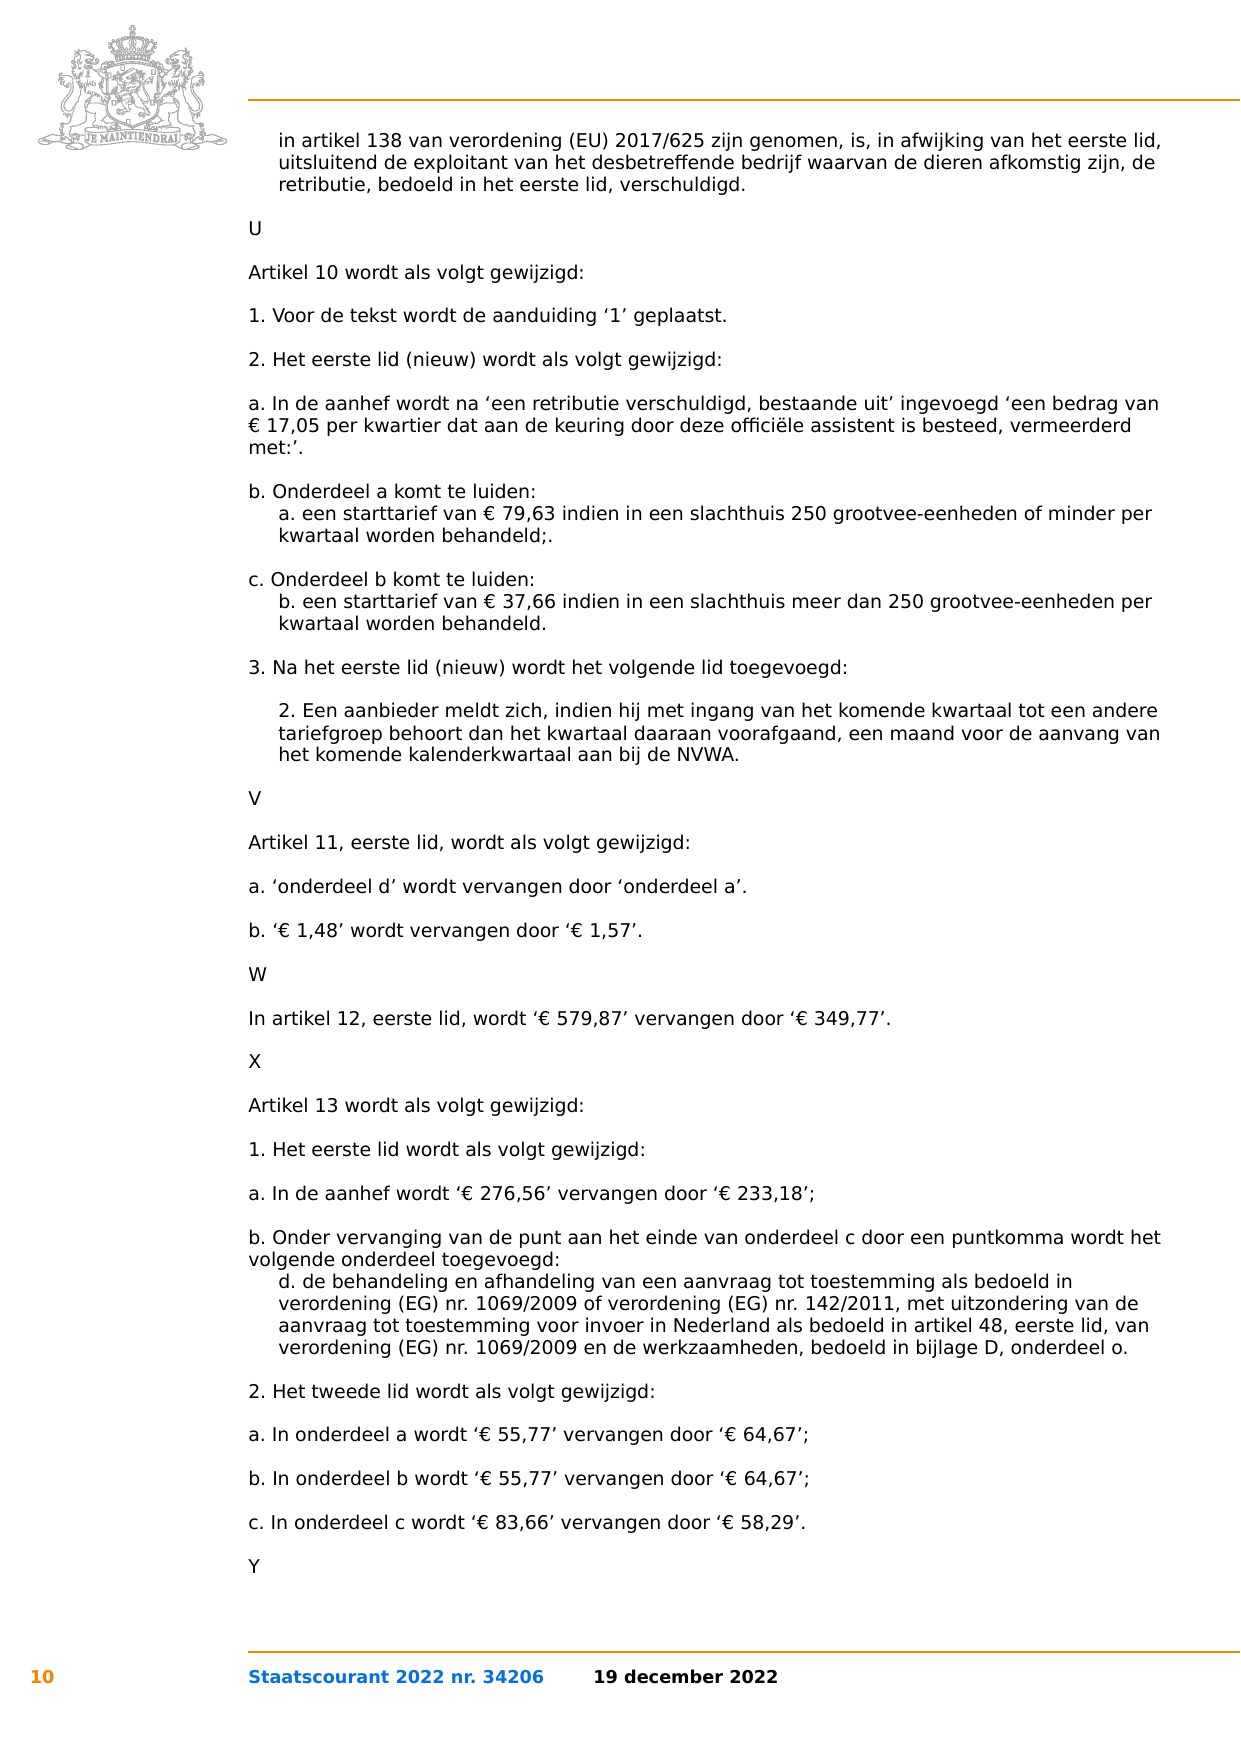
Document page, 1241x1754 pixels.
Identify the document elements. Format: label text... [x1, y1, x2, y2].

text b. Onderdeel a komt te luiden: [248, 481, 1163, 503]
text in artikel 138 van verordening (EU) 2017/625 zijn genomen, is, in afwijking van het eerste lid, uitsluitend de exploitant van het desbetreffende bedrijf waarvan de dieren afkomstig zijn, de retributie, bedoeld in het eerste lid, verschuldigd. [278, 130, 1163, 196]
text a. een starttarief van € 79,63 indien in een slachthuis 250 grootvee-eenheden of minder per kwartaal worden behandeld;. [278, 503, 1163, 547]
text 2. Een aanbieder meldt zich, indien hij met ingang van het komende kwartaal tot een andere tariefgroep behoort dan het kwartaal daaraan voorafgaand, een maand voor de aanvang van het komende kalenderkwartaal aan bij de NVWA. [278, 700, 1163, 766]
text Artikel 10 wordt als volgt gewijzigd: [248, 262, 1163, 283]
text b. In onderdeel b wordt ‘€ 55,77’ vervangen door ‘€ 64,67’; [248, 1468, 1163, 1490]
text 1. Voor de tekst wordt de aanduiding ‘1’ geplaatst. [248, 305, 1163, 327]
text a. In onderdeel a wordt ‘€ 55,77’ vervangen door ‘€ 64,67’; [248, 1424, 1163, 1446]
text a. ‘onderdeel d’ wordt vervangen door ‘onderdeel a’. [248, 876, 1163, 898]
text Y [248, 1556, 1163, 1578]
picture [38, 25, 227, 150]
text X [248, 1051, 1163, 1073]
text a. In de aanhef wordt na ‘een retributie verschuldigd, bestaande uit’ ingevoegd ‘een bedrag van € 17,05 per kwartier dat aan de keuring door deze officiële assistent is besteed, vermeerderd met:’. [248, 393, 1163, 459]
text V [248, 788, 1163, 810]
text b. ‘€ 1,48’ wordt vervangen door ‘€ 1,57’. [248, 920, 1163, 942]
text b. Onder vervanging van de punt aan het einde van onderdeel c door een puntkomma wordt het volgende onderdeel toegevoegd: [248, 1227, 1163, 1271]
text Artikel 11, eerste lid, wordt als volgt gewijzigd: [248, 832, 1163, 854]
text Artikel 13 wordt als volgt gewijzigd: [248, 1095, 1163, 1117]
text W [248, 964, 1163, 986]
text 3. Na het eerste lid (nieuw) wordt het volgende lid toegevoegd: [248, 657, 1163, 678]
text In artikel 12, eerste lid, wordt ‘€ 579,87’ vervangen door ‘€ 349,77’. [248, 1007, 1163, 1029]
text 2. Het tweede lid wordt als volgt gewijzigd: [248, 1381, 1163, 1402]
text a. In de aanhef wordt ‘€ 276,56’ vervangen door ‘€ 233,18’; [248, 1183, 1163, 1205]
text b. een starttarief van € 37,66 indien in een slachthuis meer dan 250 grootvee-eenheden per kwartaal worden behandeld. [278, 591, 1163, 635]
text d. de behandeling en afhandeling van een aanvraag tot toestemming als bedoeld in verordening (EG) nr. 1069/2009 of verordening (EG) nr. 142/2011, met uitzondering van de aanvraag tot toestemming voor invoer in Nederland als bedoeld in artikel 48, eerste lid, van verordening (EG) nr. 1069/2009 en de werkzaamheden, bedoeld in bijlage D, onderdeel o. [278, 1271, 1163, 1359]
text c. Onderdeel b komt te luiden: [248, 569, 1163, 591]
text c. In onderdeel c wordt ‘€ 83,66’ vervangen door ‘€ 58,29’. [248, 1512, 1163, 1534]
text 1. Het eerste lid wordt als volgt gewijzigd: [248, 1139, 1163, 1161]
text 2. Het eerste lid (nieuw) wordt als volgt gewijzigd: [248, 349, 1163, 371]
text U [248, 218, 1163, 240]
